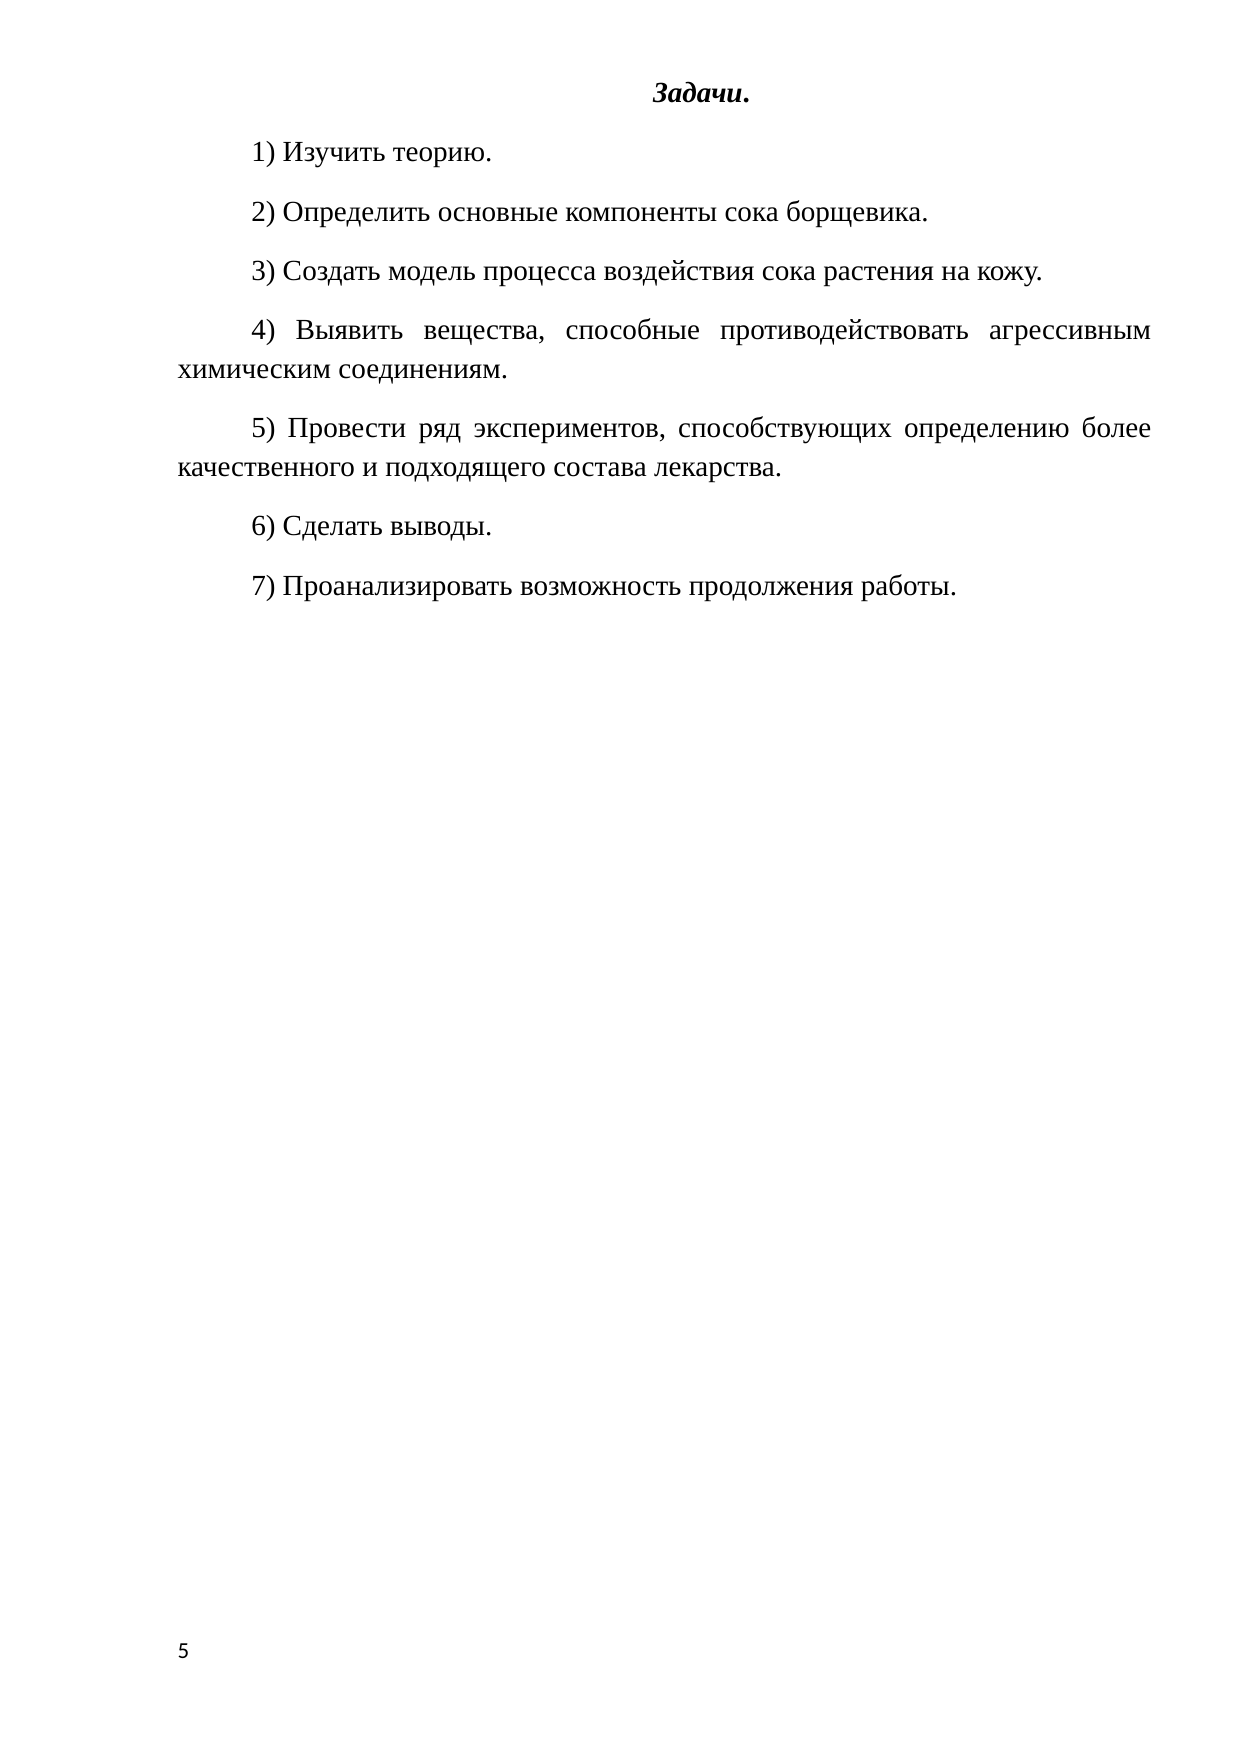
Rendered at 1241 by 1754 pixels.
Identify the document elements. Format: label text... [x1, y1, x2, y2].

text 5) Провести ряд экспериментов, способствующих определению более качественного и подходящего состава лекарства. [177, 410, 1152, 482]
text 1) Изучить теорию. [177, 134, 1152, 168]
text Задачи. [177, 75, 1152, 108]
text 6) Сделать выводы. [177, 508, 1152, 542]
text 7) Проанализировать возможность продолжения работы. [177, 568, 1152, 601]
text 4) Выявить вещества, способные противодействовать агрессивным химическим соединениям. [177, 312, 1152, 384]
text 2) Определить основные компоненты сока борщевика. [177, 194, 1152, 227]
text 3) Создать модель процесса воздействия сока растения на кожу. [177, 253, 1152, 287]
